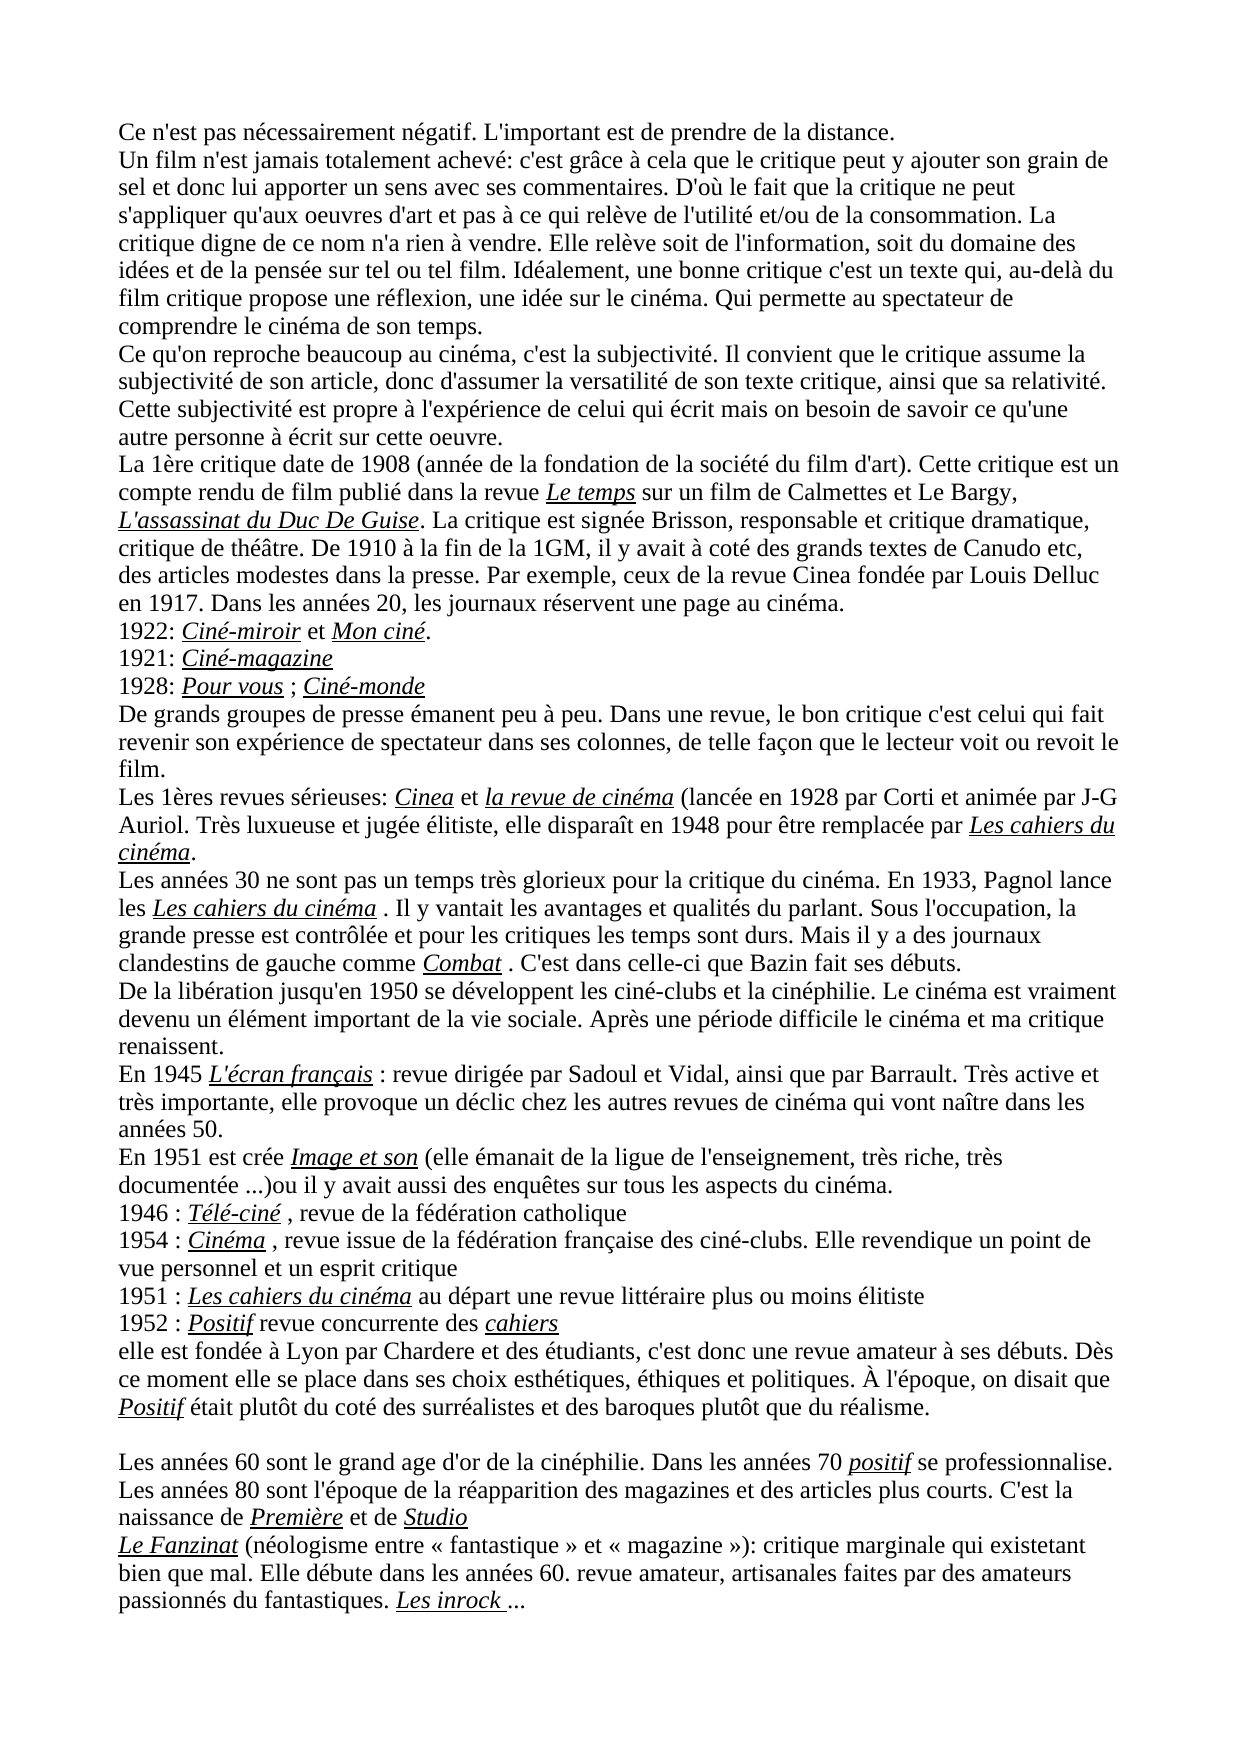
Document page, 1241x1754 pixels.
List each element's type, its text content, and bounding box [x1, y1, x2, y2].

text De la libération jusqu'en 1950 se développent les ciné-clubs et la cinéphilie. Le cinéma est vraiment devenu un élément important de la vie sociale. Après une période difficile le cinéma et ma critique renaissent. [118, 977, 1122, 1060]
text En 1945 L'écran français : revue dirigée par Sadoul et Vidal, ainsi que par Barrault. Très active et très importante, elle provoque un déclic chez les autres revues de cinéma qui vont naître dans les années 50. [118, 1060, 1122, 1143]
text Un film n'est jamais totalement achevé: c'est grâce à cela que le critique peut y ajouter son grain de sel et donc lui apporter un sens avec ses commentaires. D'où le fait que la critique ne peut s'appliquer qu'aux oeuvres d'art et pas à ce qui relève de l'utilité et/ou de la consommation. La critique digne de ce nom n'a rien à vendre. Elle relève soit de l'information, soit du domaine des idées et de la pensée sur tel ou tel film. Idéalement, une bonne critique c'est un texte qui, au-delà du film critique propose une réflexion, une idée sur le cinéma. Qui permette au spectateur de comprendre le cinéma de son temps. [118, 146, 1122, 340]
text En 1951 est crée Image et son (elle émanait de la ligue de l'enseignement, très riche, très documentée ...)ou il y avait aussi des enquêtes sur tous les aspects du cinéma. [118, 1143, 1122, 1199]
text Les années 60 sont le grand age d'or de la cinéphilie. Dans les années 70 positif se professionnalise. [118, 1448, 1122, 1476]
text 1922: Ciné-miroir et Mon ciné. [118, 617, 1122, 644]
text 1946 : Télé-ciné , revue de la fédération catholique [118, 1199, 1122, 1226]
text Ce qu'on reproche beaucoup au cinéma, c'est la subjectivité. Il convient que le critique assume la subjectivité de son article, donc d'assumer la versatilité de son texte critique, ainsi que sa relativité. Cette subjectivité est propre à l'expérience de celui qui écrit mais on besoin de savoir ce qu'une autre personne à écrit sur cette oeuvre. [118, 340, 1122, 451]
text Le Fanzinat (néologisme entre « fantastique » et « magazine »): critique marginale qui existetant bien que mal. Elle débute dans les années 60. revue amateur, artisanales faites par des amateurs passionnés du fantastiques. Les inrock ... [118, 1531, 1122, 1614]
text Les années 30 ne sont pas un temps très glorieux pour la critique du cinéma. En 1933, Pagnol lance les Les cahiers du cinéma . Il y vantait les avantages et qualités du parlant. Sous l'occupation, la grande presse est contrôlée et pour les critiques les temps sont durs. Mais il y a des journaux clandestins de gauche comme Combat . C'est dans celle-ci que Bazin fait ses débuts. [118, 866, 1122, 977]
text elle est fondée à Lyon par Chardere et des étudiants, c'est donc une revue amateur à ses débuts. Dès ce moment elle se place dans ses choix esthétiques, éthiques et politiques. À l'époque, on disait que Positif était plutôt du coté des surréalistes et des baroques plutôt que du réalisme. [118, 1337, 1122, 1420]
text 1954 : Cinéma , revue issue de la fédération française des ciné-clubs. Elle revendique un point de vue personnel et un esprit critique [118, 1226, 1122, 1282]
text 1951 : Les cahiers du cinéma au départ une revue littéraire plus ou moins élitiste [118, 1282, 1122, 1309]
text La 1ère critique date de 1908 (année de la fondation de la société du film d'art). Cette critique est un compte rendu de film publié dans la revue Le temps sur un film de Calmettes et Le Bargy, L'assassinat du Duc De Guise. La critique est signée Brisson, responsable et critique dramatique, critique de théâtre. De 1910 à la fin de la 1GM, il y avait à coté des grands textes de Canudo etc, des articles modestes dans la presse. Par exemple, ceux de la revue Cinea fondée par Louis Delluc en 1917. Dans les années 20, les journaux réservent une page au cinéma. [118, 451, 1122, 617]
text Les 1ères revues sérieuses: Cinea et la revue de cinéma (lancée en 1928 par Corti et animée par J-G Auriol. Très luxueuse et jugée élitiste, elle disparaît en 1948 pour être remplacée par Les cahiers du cinéma. [118, 783, 1122, 866]
text Ce n'est pas nécessairement négatif. L'important est de prendre de la distance. [118, 118, 1122, 146]
text 1952 : Positif revue concurrente des cahiers [118, 1309, 1122, 1337]
text Les années 80 sont l'époque de la réapparition des magazines et des articles plus courts. C'est la naissance de Première et de Studio [118, 1476, 1122, 1531]
text De grands groupes de presse émanent peu à peu. Dans une revue, le bon critique c'est celui qui fait revenir son expérience de spectateur dans ses colonnes, de telle façon que le lecteur voit ou revoit le film. [118, 700, 1122, 783]
text 1928: Pour vous ; Ciné-monde [118, 672, 1122, 700]
text 1921: Ciné-magazine [118, 644, 1122, 672]
